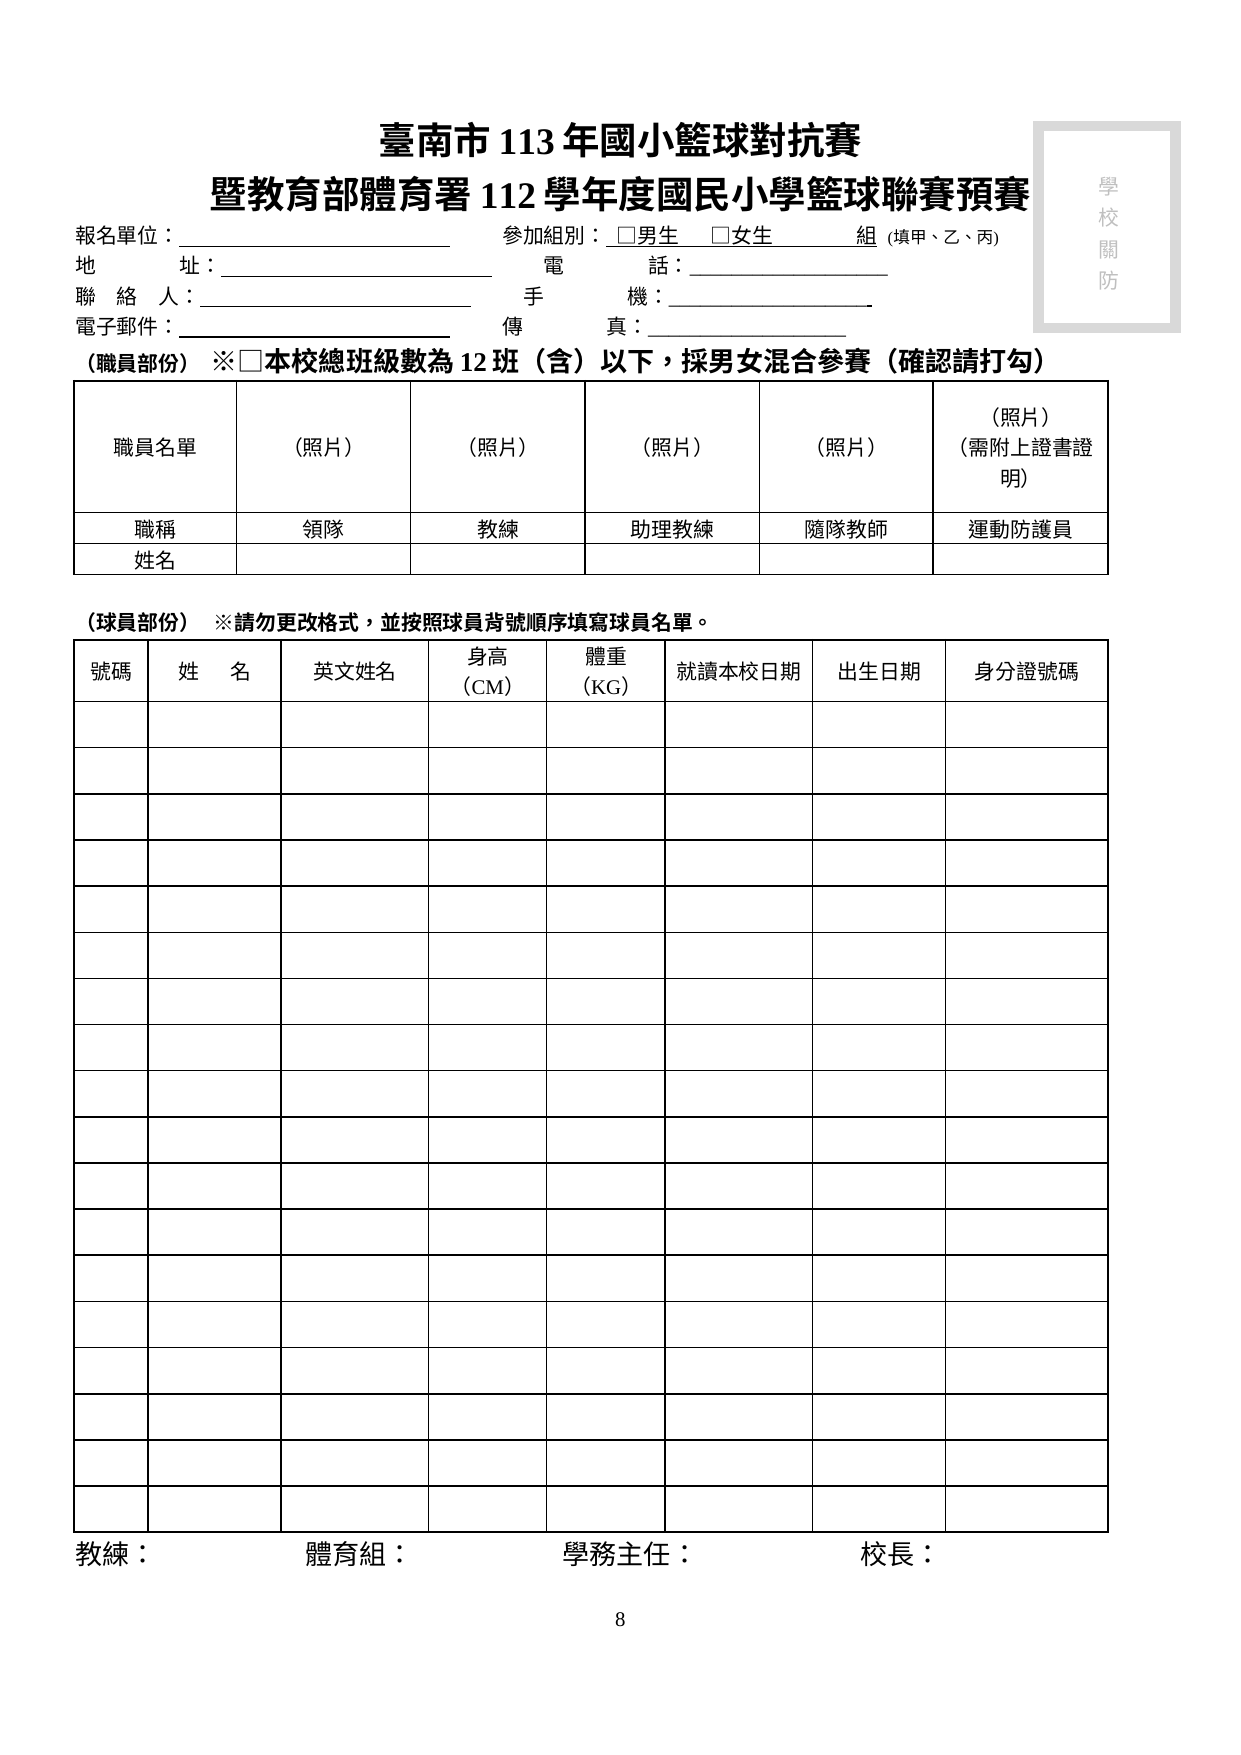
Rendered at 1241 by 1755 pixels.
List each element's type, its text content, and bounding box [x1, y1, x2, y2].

table_cell [666, 1441, 812, 1485]
table_header （照片） [586, 382, 759, 512]
table_cell [75, 1395, 147, 1439]
table_cell [813, 1441, 945, 1485]
table_cell [666, 887, 812, 931]
table_cell [75, 748, 147, 793]
table_cell [282, 1118, 428, 1162]
table_cell [547, 1256, 664, 1301]
table_cell [429, 1164, 546, 1208]
table_cell [946, 1071, 1107, 1116]
table_cell [429, 1118, 546, 1162]
table_header 職員名單 [75, 382, 236, 512]
table_cell [946, 1025, 1107, 1070]
table_cell [429, 1210, 546, 1254]
table_cell [149, 1302, 280, 1347]
table_cell [813, 979, 945, 1024]
table_cell [666, 702, 812, 747]
table_cell [813, 1071, 945, 1116]
table_cell [666, 1071, 812, 1116]
table_cell [75, 1487, 147, 1531]
table_cell [149, 795, 280, 839]
table_cell [282, 1487, 428, 1531]
table_cell [149, 1071, 280, 1116]
table_cell [75, 1348, 147, 1393]
table_cell [282, 795, 428, 839]
table_header 號碼 [75, 641, 147, 701]
table_cell [547, 1210, 664, 1254]
table_header （照片） [760, 382, 932, 512]
table_cell [946, 1348, 1107, 1393]
table_cell [760, 544, 932, 574]
table_cell [149, 1487, 280, 1531]
table_cell [282, 887, 428, 931]
text 電子郵件： 傳 真：___________________ [75, 310, 1165, 340]
table_cell [429, 702, 546, 747]
table_cell [75, 795, 147, 839]
table_cell [282, 1071, 428, 1116]
table_cell [282, 1164, 428, 1208]
table_header 英文姓名 [282, 641, 428, 701]
table_cell [666, 979, 812, 1024]
table_cell [946, 1256, 1107, 1301]
table_cell [547, 795, 664, 839]
table_cell [149, 1256, 280, 1301]
table_cell [75, 1071, 147, 1116]
table_header （照片） [237, 382, 410, 512]
table_cell [666, 795, 812, 839]
table_cell [946, 1118, 1107, 1162]
table_header 出生日期 [813, 641, 945, 701]
text [1044, 165, 1094, 219]
table_cell [149, 933, 280, 977]
table_cell [429, 1487, 546, 1531]
table_cell [547, 702, 664, 747]
table_cell [946, 1395, 1107, 1439]
table_cell [282, 702, 428, 747]
table_cell [547, 1487, 664, 1531]
table_cell [813, 795, 945, 839]
table_cell [547, 1118, 664, 1162]
table_cell [934, 544, 1107, 574]
table_cell [282, 979, 428, 1024]
table_cell [429, 1256, 546, 1301]
text [1044, 219, 1094, 250]
table_cell [813, 1164, 945, 1208]
table_cell [946, 1441, 1107, 1485]
table_cell 助理教練 [586, 513, 759, 543]
table_cell [547, 1025, 664, 1070]
table_cell [813, 887, 945, 931]
table_cell [282, 1256, 428, 1301]
table_cell [75, 841, 147, 885]
table_cell [237, 544, 410, 574]
table_cell [813, 1256, 945, 1301]
table_cell 領隊 [237, 513, 410, 543]
table_cell [429, 795, 546, 839]
table_cell 隨隊教師 [760, 513, 932, 543]
text [1044, 250, 1094, 280]
text [1124, 250, 1165, 280]
table_cell [813, 841, 945, 885]
table_cell [282, 1441, 428, 1485]
table_cell [75, 1441, 147, 1485]
table_cell [75, 1025, 147, 1070]
table_cell [547, 979, 664, 1024]
table_cell [75, 1256, 147, 1301]
table_cell [666, 748, 812, 793]
table_cell [813, 1025, 945, 1070]
table_cell [149, 841, 280, 885]
table_cell [946, 748, 1107, 793]
table_cell [547, 933, 664, 977]
table_cell [149, 748, 280, 793]
table_cell [149, 1441, 280, 1485]
table_cell [75, 887, 147, 931]
table_cell [429, 748, 546, 793]
table_cell [75, 979, 147, 1024]
table_cell [429, 1441, 546, 1485]
table_cell [547, 748, 664, 793]
table_cell [666, 1164, 812, 1208]
table_cell [946, 887, 1107, 931]
table_cell [282, 933, 428, 977]
table_header （照片） （需附上證書證明） [934, 382, 1107, 512]
table_cell [813, 748, 945, 793]
table_cell [813, 1395, 945, 1439]
table_cell [429, 1025, 546, 1070]
table_cell [666, 1256, 812, 1301]
table_cell [282, 1302, 428, 1347]
table_cell [813, 1348, 945, 1393]
table_cell [666, 1487, 812, 1531]
table_cell [946, 1164, 1107, 1208]
table_cell [813, 1210, 945, 1254]
table_cell [813, 702, 945, 747]
table_cell [282, 1025, 428, 1070]
table_cell [813, 1302, 945, 1347]
table_cell [429, 1302, 546, 1347]
table_cell [149, 1210, 280, 1254]
table_cell [75, 1210, 147, 1254]
text 聯 絡 人： 手 機：___________________ [1044, 280, 1165, 310]
table_cell [547, 1441, 664, 1485]
text 教練： 體育組： 學務主任： 校長： [75, 1533, 1165, 1572]
table_cell [547, 841, 664, 885]
text 臺南市113年國小籃球對抗賽 [75, 111, 1165, 165]
table_cell [282, 748, 428, 793]
table_cell [547, 1395, 664, 1439]
table_cell [75, 702, 147, 747]
table_cell [547, 1164, 664, 1208]
table_cell [149, 1025, 280, 1070]
text （球員部份） ※請勿更改格式，並按照球員背號順序填寫球員名單。 [75, 599, 1165, 639]
table_cell [282, 1395, 428, 1439]
table_cell [429, 887, 546, 931]
table_cell [547, 887, 664, 931]
text 地 址： 電 話：___________________ [75, 250, 1033, 280]
table_cell [429, 1348, 546, 1393]
table_cell [149, 1348, 280, 1393]
table_cell [946, 1302, 1107, 1347]
table_cell [149, 887, 280, 931]
text 聯 絡 人： 手 機：___________________ [75, 280, 1033, 310]
table_cell [149, 1164, 280, 1208]
table_cell [547, 1348, 664, 1393]
table_cell [149, 702, 280, 747]
table_cell [547, 1071, 664, 1116]
table_cell [149, 1118, 280, 1162]
table_cell 運動防護員 [934, 513, 1107, 543]
table_cell [666, 1210, 812, 1254]
table_cell [666, 841, 812, 885]
table_cell [586, 544, 759, 574]
table_cell [946, 979, 1107, 1024]
text [1124, 165, 1165, 219]
table_cell [666, 1395, 812, 1439]
table_cell [666, 1118, 812, 1162]
table_cell 職稱 [75, 513, 236, 543]
table_cell [429, 841, 546, 885]
table_cell [946, 1487, 1107, 1531]
table_cell [282, 841, 428, 885]
table_cell 姓名 [75, 544, 236, 574]
table_cell [75, 933, 147, 977]
table_cell [75, 1302, 147, 1347]
table_header （照片） [411, 382, 584, 512]
table_cell [429, 1071, 546, 1116]
table_cell [666, 1025, 812, 1070]
table_cell [813, 933, 945, 977]
table_cell 教練 [411, 513, 584, 543]
table_header 體重（KG） [547, 641, 664, 701]
table_cell [666, 1302, 812, 1347]
table_cell [946, 841, 1107, 885]
text 學 校 關 防 [1094, 148, 1124, 306]
table_cell [666, 933, 812, 977]
table_cell [411, 544, 584, 574]
text 報名單位： 參加組別： □男生 □女生 組 (填甲、乙、丙) [75, 219, 1033, 250]
table_cell [429, 933, 546, 977]
table_cell [429, 1395, 546, 1439]
table_cell [547, 1302, 664, 1347]
table_cell [946, 702, 1107, 747]
table_cell [946, 1210, 1107, 1254]
table_cell [75, 1164, 147, 1208]
table_header 姓 名 [149, 641, 280, 701]
table_header 身高（CM） [429, 641, 546, 701]
table_header 就讀本校日期 [666, 641, 812, 701]
text [1124, 219, 1165, 250]
table_cell [149, 979, 280, 1024]
table_cell [282, 1210, 428, 1254]
table_cell [946, 933, 1107, 977]
table_cell [666, 1348, 812, 1393]
table_cell [429, 979, 546, 1024]
table_cell [813, 1487, 945, 1531]
text 暨教育部體育署112學年度國民小學籃球聯賽預賽 [75, 165, 1033, 219]
table_cell [149, 1395, 280, 1439]
text （職員部份） ※□本校總班級數為12班（含）以下，採男女混合參賽（確認請打勾） [75, 340, 1165, 380]
table_cell [946, 795, 1107, 839]
table_cell [813, 1118, 945, 1162]
table_cell [75, 1118, 147, 1162]
table_header 身分證號碼 [946, 641, 1107, 701]
table_cell [282, 1348, 428, 1393]
